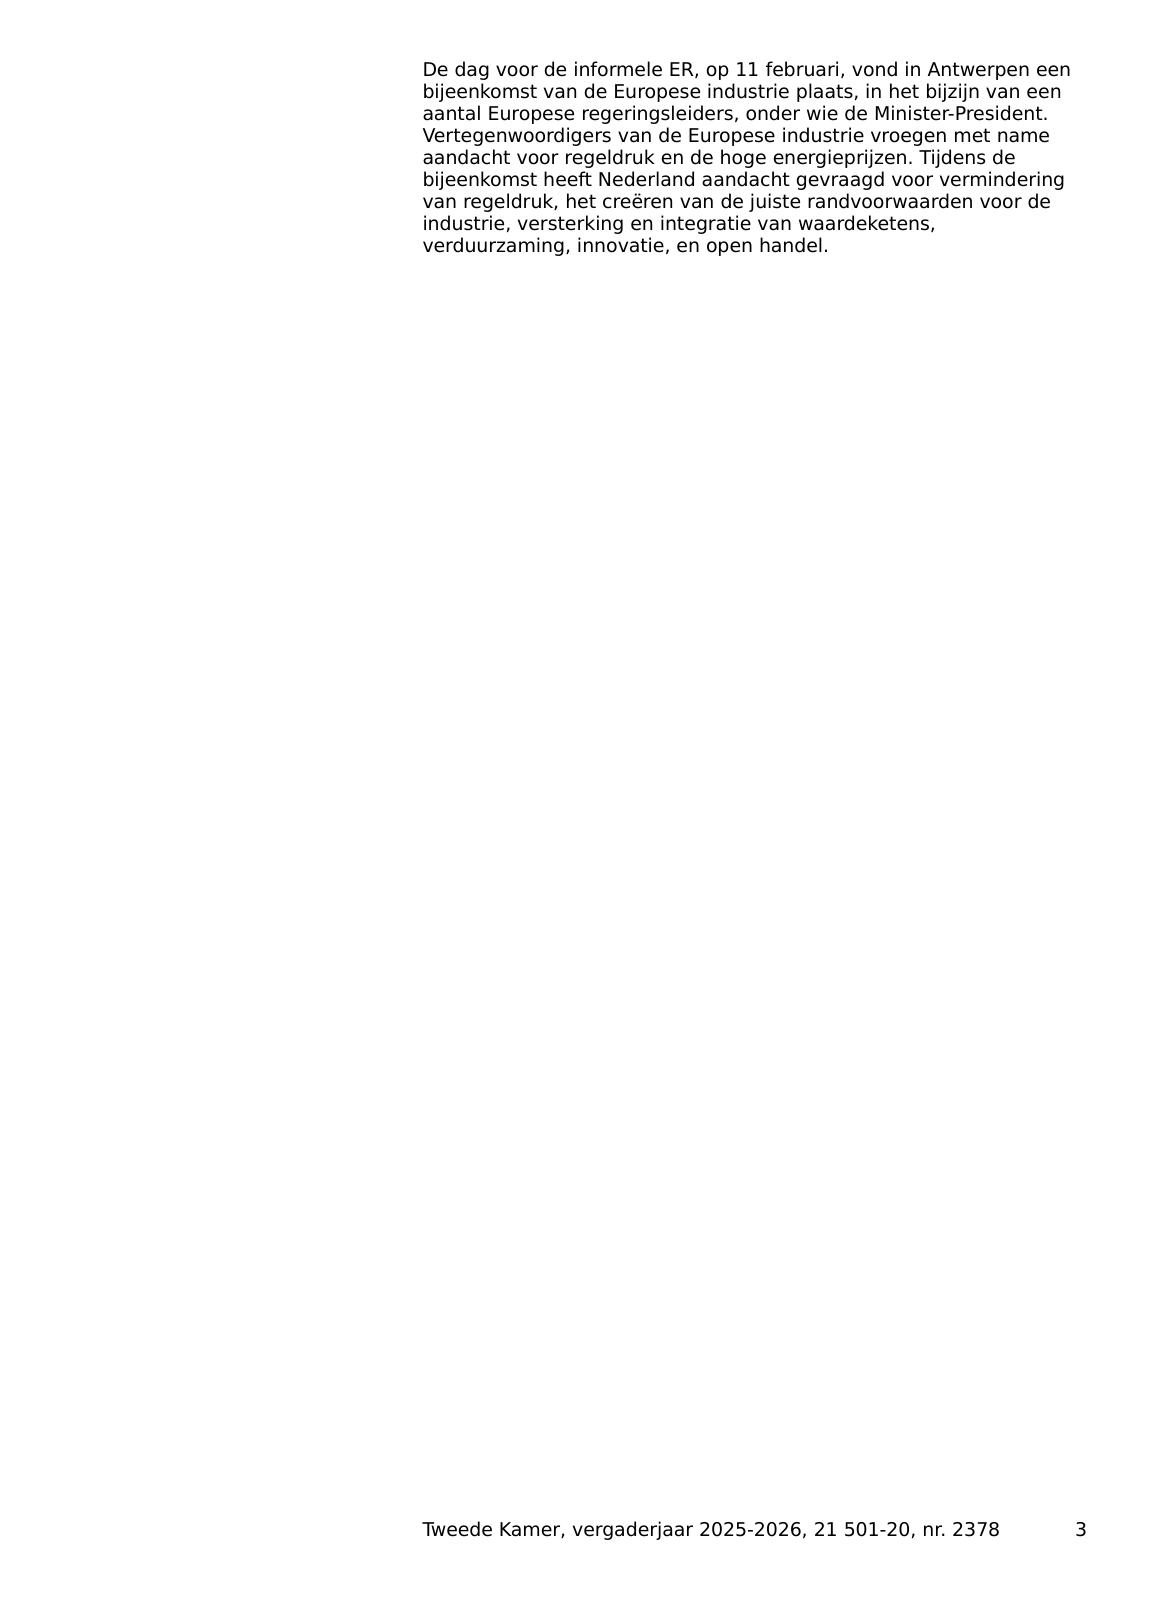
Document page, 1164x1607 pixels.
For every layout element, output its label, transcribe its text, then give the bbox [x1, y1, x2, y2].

text De dag voor de informele ER, op 11 februari, vond in Antwerpen een bijeenkomst van de Europese industrie plaats, in het bijzijn van een aantal Europese regeringsleiders, onder wie de Minister-President. Vertegenwoordigers van de Europese industrie vroegen met name aandacht voor regeldruk en de hoge energieprijzen. Tijdens de bijeenkomst heeft Nederland aandacht gevraagd voor vermindering van regeldruk, het creëren van de juiste randvoorwaarden voor de industrie, versterking en integratie van waardeketens, verduurzaming, innovatie, en open handel. [422, 59, 1087, 257]
